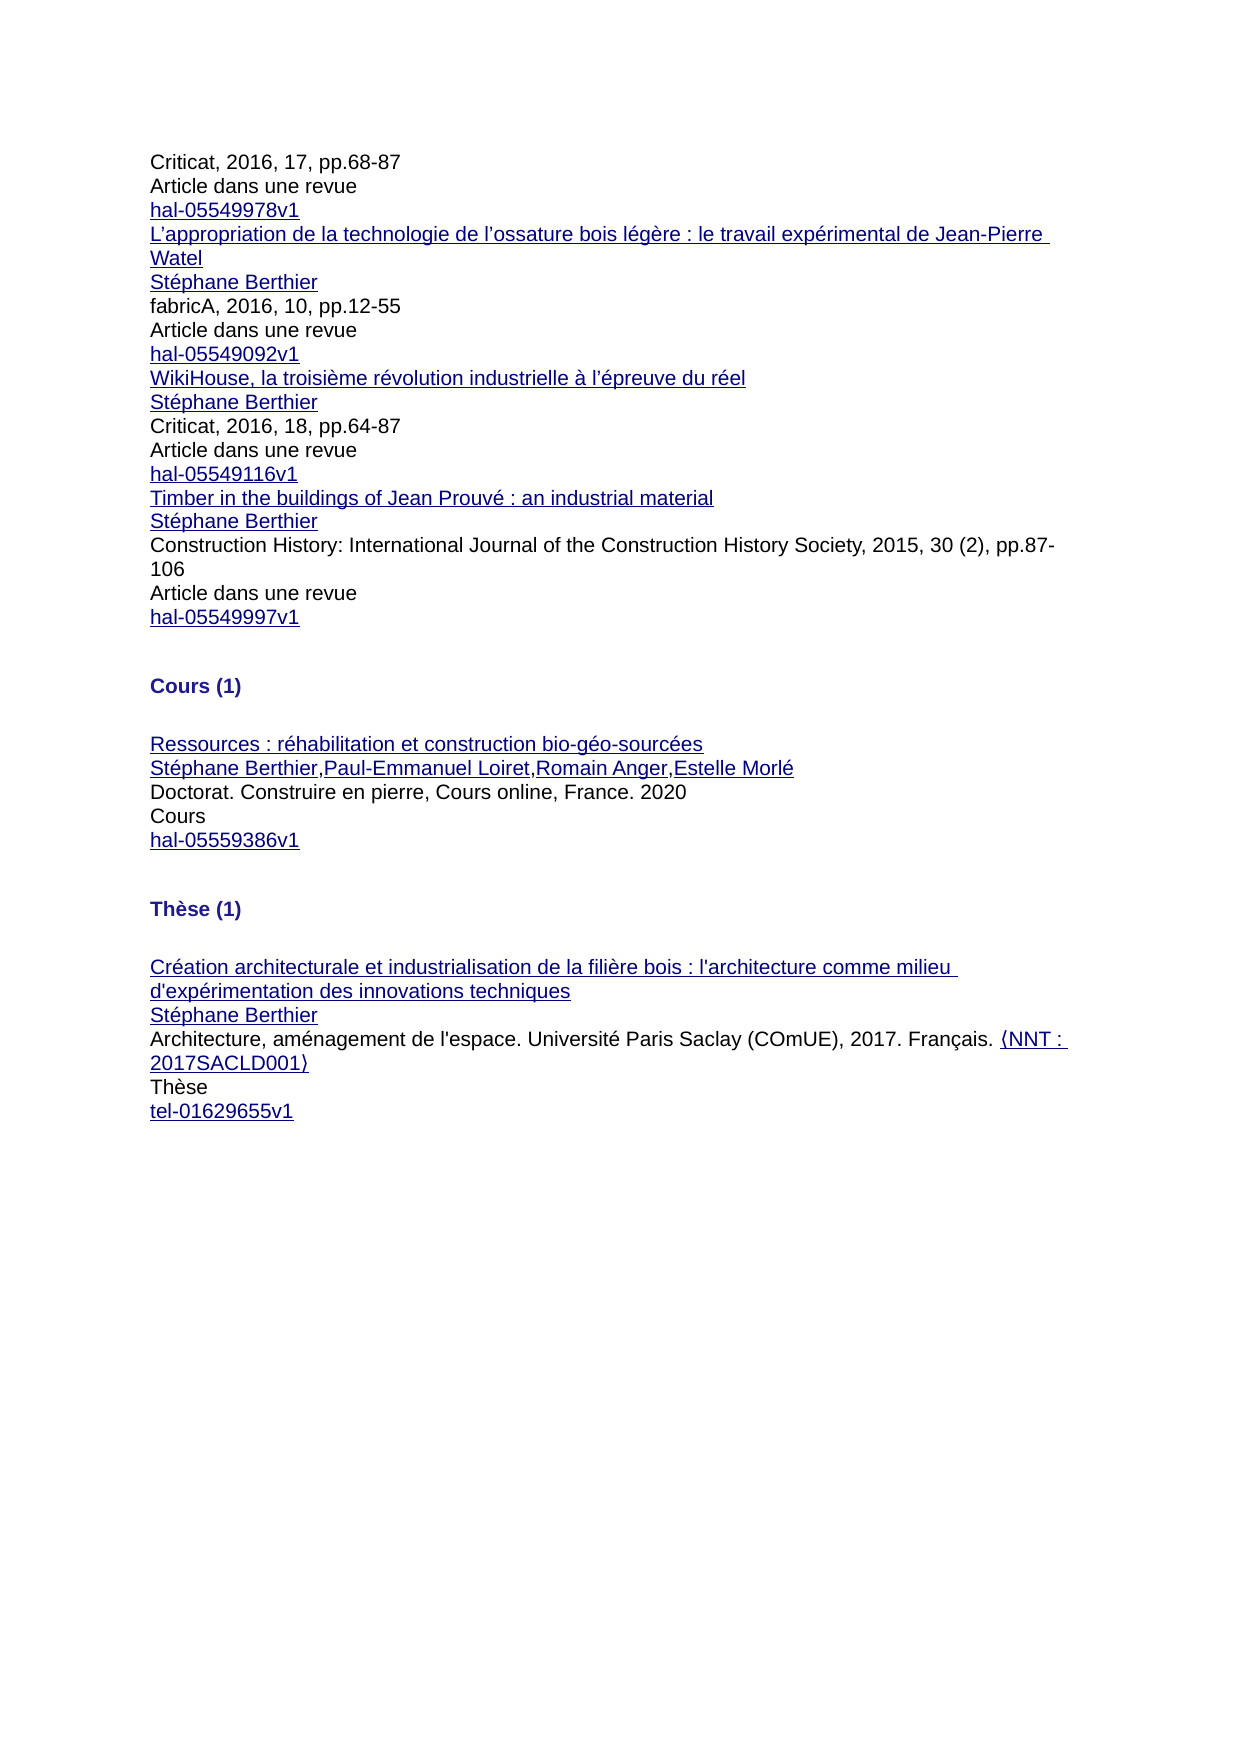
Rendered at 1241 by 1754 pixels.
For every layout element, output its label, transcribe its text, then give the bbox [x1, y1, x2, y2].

table_header Ressources : réhabilitation et construction bio-géo-sourcées Stéphane Berthier,Paul-Emmanuel Loiret,Romain Anger,Estelle Morlé Doctorat. Construire en pierre, Cours online, France. 2020 Cours hal-05559386v1 [150, 732, 1090, 852]
table_cell WikiHouse, la troisième révolution industrielle à l’épreuve du réel Stéphane Berthier Criticat, 2016, 18, pp.64-87 Article dans une revue hal-05549116v1 [150, 366, 1090, 485]
table_cell Criticat, 2016, 17, pp.68-87 Article dans une revue hal-05549978v1 [150, 150, 1090, 222]
table_cell Timber in the buildings of Jean Prouvé : an industrial material Stéphane Berthier Construction History: International Journal of the Construction History Society, 2015, 30 (2), pp.87-106 Article dans une revue hal-05549997v1 [150, 485, 1090, 629]
table_cell L’appropriation de la technologie de l’ossature bois légère : le travail expérimental de Jean-Pierre Watel Stéphane Berthier fabricA, 2016, 10, pp.12-55 Article dans une revue hal-05549092v1 [150, 222, 1090, 366]
subtitle Cours (1) [150, 674, 1090, 698]
subtitle Thèse (1) [150, 897, 1090, 921]
table_header Création architecturale et industrialisation de la filière bois : l'architecture comme milieu d'expérimentation des innovations techniques Stéphane Berthier Architecture, aménagement de l'espace. Université Paris Saclay (COmUE), 2017. Français. ⟨NNT : 2017SACLD001⟩ Thèse tel-01629655v1 [150, 955, 1090, 1123]
